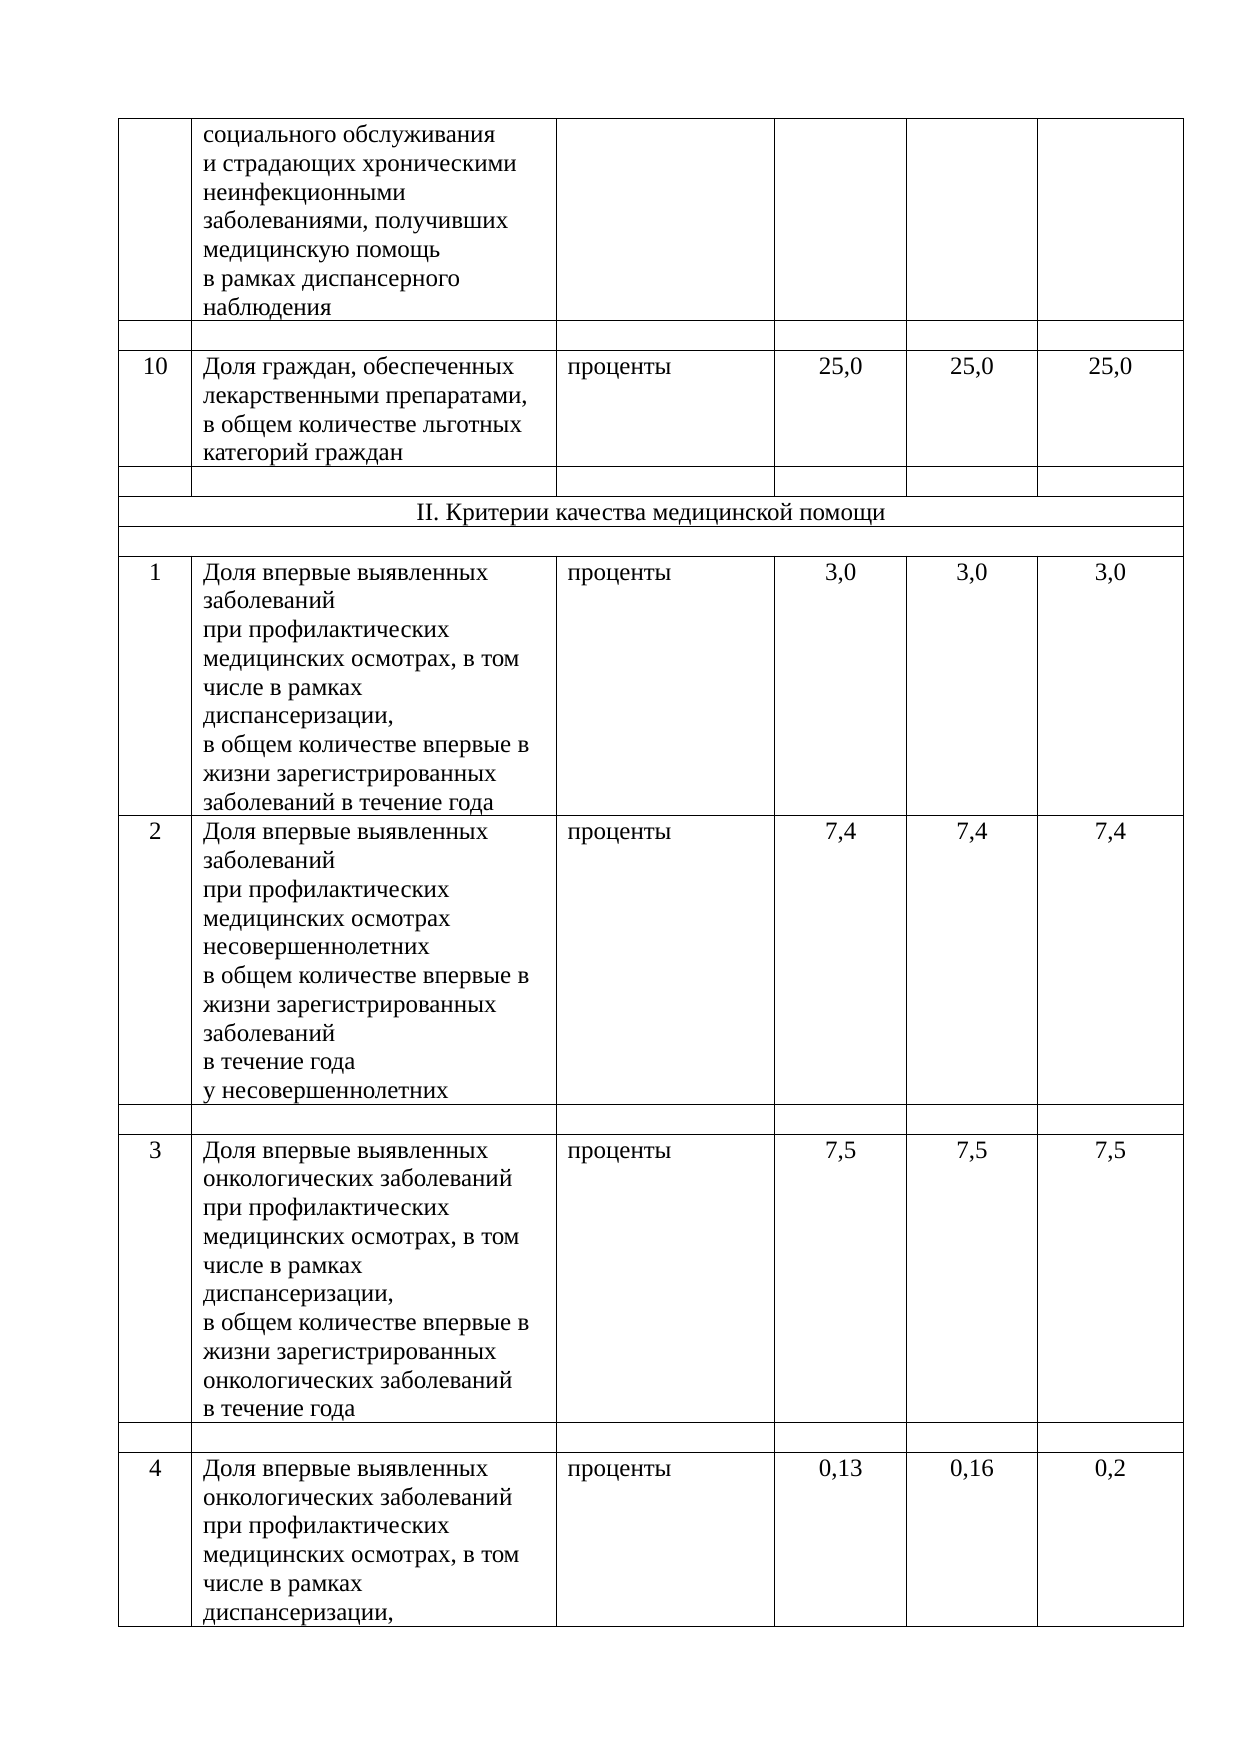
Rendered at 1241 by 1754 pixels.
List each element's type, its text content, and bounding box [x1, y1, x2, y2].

table_cell проценты [557, 351, 774, 466]
table_cell проценты [557, 816, 774, 1104]
table_cell [119, 527, 1183, 556]
table_cell II. Критерии качества медицинской помощи [119, 497, 1183, 526]
table_cell 7,5 [1038, 1135, 1183, 1422]
table_cell 10 [119, 351, 191, 466]
table_cell [557, 1423, 774, 1452]
table_cell [907, 321, 1037, 350]
table_cell 4 [119, 1453, 191, 1626]
table_cell Доля впервые выявленных онкологических заболеваний при профилактических медицинских осмотрах, в том числе в рамках диспансеризации, [192, 1453, 556, 1626]
table_cell [1038, 119, 1183, 320]
table_cell [775, 1105, 906, 1134]
table_cell 7,4 [907, 816, 1037, 1104]
table_cell Доля впервые выявленных заболеваний при профилактических медицинских осмотрах несовершеннолетних в общем количестве впервые в жизни зарегистрированных заболеваний в течение года у несовершеннолетних [192, 816, 556, 1104]
table_cell 7,4 [775, 816, 906, 1104]
table_cell [1038, 467, 1183, 496]
table_cell [1038, 1423, 1183, 1452]
table_cell 7,5 [775, 1135, 906, 1422]
table_cell 25,0 [1038, 351, 1183, 466]
table_cell 1 [119, 557, 191, 815]
table_cell [192, 467, 556, 496]
table_cell [557, 1105, 774, 1134]
table_cell 3 [119, 1135, 191, 1422]
table_cell проценты [557, 1135, 774, 1422]
table_cell [775, 119, 906, 320]
table_cell [907, 1423, 1037, 1452]
table_cell проценты [557, 1453, 774, 1626]
table_cell [119, 321, 191, 350]
table_cell [775, 321, 906, 350]
table_cell 25,0 [907, 351, 1037, 466]
table_cell 0,16 [907, 1453, 1037, 1626]
table_cell 3,0 [775, 557, 906, 815]
table_cell Доля впервые выявленных заболеваний при профилактических медицинских осмотрах, в том числе в рамках диспансеризации, в общем количестве впервые в жизни зарегистрированных заболеваний в течение года [192, 557, 556, 815]
table_cell 25,0 [775, 351, 906, 466]
table_cell [1038, 321, 1183, 350]
table_cell 3,0 [1038, 557, 1183, 815]
table_cell Доля граждан, обеспеченных лекарственными препаратами, в общем количестве льготных категорий граждан [192, 351, 556, 466]
table_cell [192, 1423, 556, 1452]
table_cell [119, 467, 191, 496]
table_cell [1038, 1105, 1183, 1134]
table_cell Доля впервые выявленных онкологических заболеваний при профилактических медицинских осмотрах, в том числе в рамках диспансеризации, в общем количестве впервые в жизни зарегистрированных онкологических заболеваний в течение года [192, 1135, 556, 1422]
table_cell [192, 1105, 556, 1134]
table_cell [907, 1105, 1037, 1134]
table_cell [119, 119, 191, 320]
table_cell [557, 321, 774, 350]
table_cell 0,13 [775, 1453, 906, 1626]
table_cell 7,5 [907, 1135, 1037, 1422]
table_cell [192, 321, 556, 350]
table_cell социального обслуживания и страдающих хроническими неинфекционными заболеваниями, получивших медицинскую помощь в рамках диспансерного наблюдения [192, 119, 556, 320]
table_cell 2 [119, 816, 191, 1104]
table_cell [907, 467, 1037, 496]
table_cell [119, 1105, 191, 1134]
table_cell [775, 467, 906, 496]
table_cell [557, 119, 774, 320]
table_cell 3,0 [907, 557, 1037, 815]
table_cell [119, 1423, 191, 1452]
table_cell [907, 119, 1037, 320]
table_cell 0,2 [1038, 1453, 1183, 1626]
table_cell проценты [557, 557, 774, 815]
table_cell [775, 1423, 906, 1452]
table_cell [557, 467, 774, 496]
table_cell 7,4 [1038, 816, 1183, 1104]
